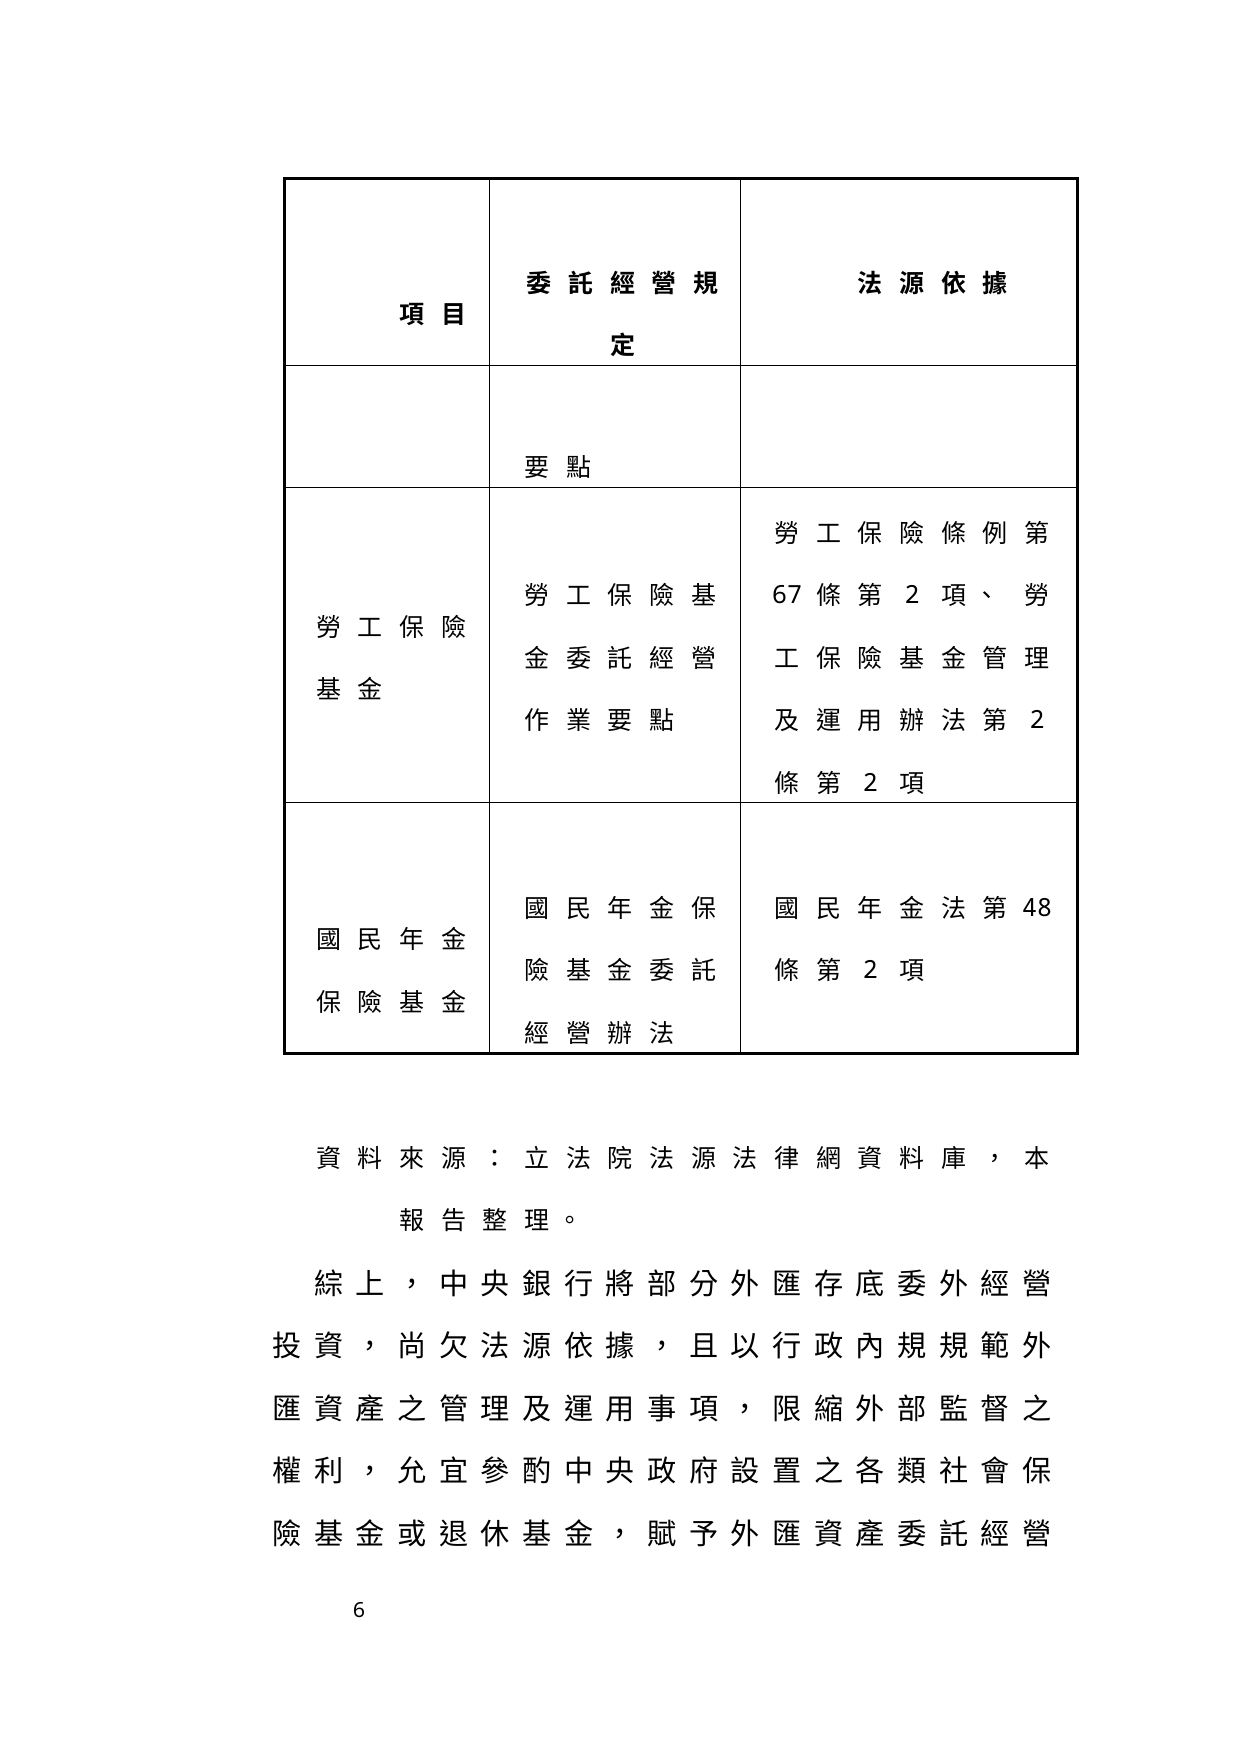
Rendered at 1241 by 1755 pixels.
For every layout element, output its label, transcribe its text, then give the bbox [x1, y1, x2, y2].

text 資料來源：立法院法源法律網資料庫，本報告整理。 [271, 1115, 1058, 1240]
table_cell 國民年金法第48條第2項 [741, 803, 1076, 1052]
table_cell 勞工保險基金 [286, 488, 489, 802]
text 綜上，中央銀行將部分外匯存底委外經營投資，尚欠法源依據，且以行政內規規範外匯資產之管理及運用事項，限縮外部監督之權利，允宜參酌中央政府設置之各類社會保險基金或退休基金，賦予外匯資產委託經營 [242, 1240, 1058, 1552]
table_cell 勞工保險條例第67條第2項、勞工保險基金管理及運用辦法第2條第2項 [741, 488, 1076, 802]
table_cell 國民年金保險基金 [286, 803, 489, 1052]
table_header 法源依據 [741, 180, 1076, 365]
table_cell [286, 366, 489, 487]
table_cell 勞工保險基金委託經營作業要點 [490, 488, 740, 802]
table_cell 要點 [490, 366, 740, 487]
table_cell [741, 366, 1076, 487]
table_header 委託經營規定 [490, 180, 740, 365]
table_header 項目 [286, 180, 489, 365]
table_cell 國民年金保險基金委託經營辦法 [490, 803, 740, 1052]
